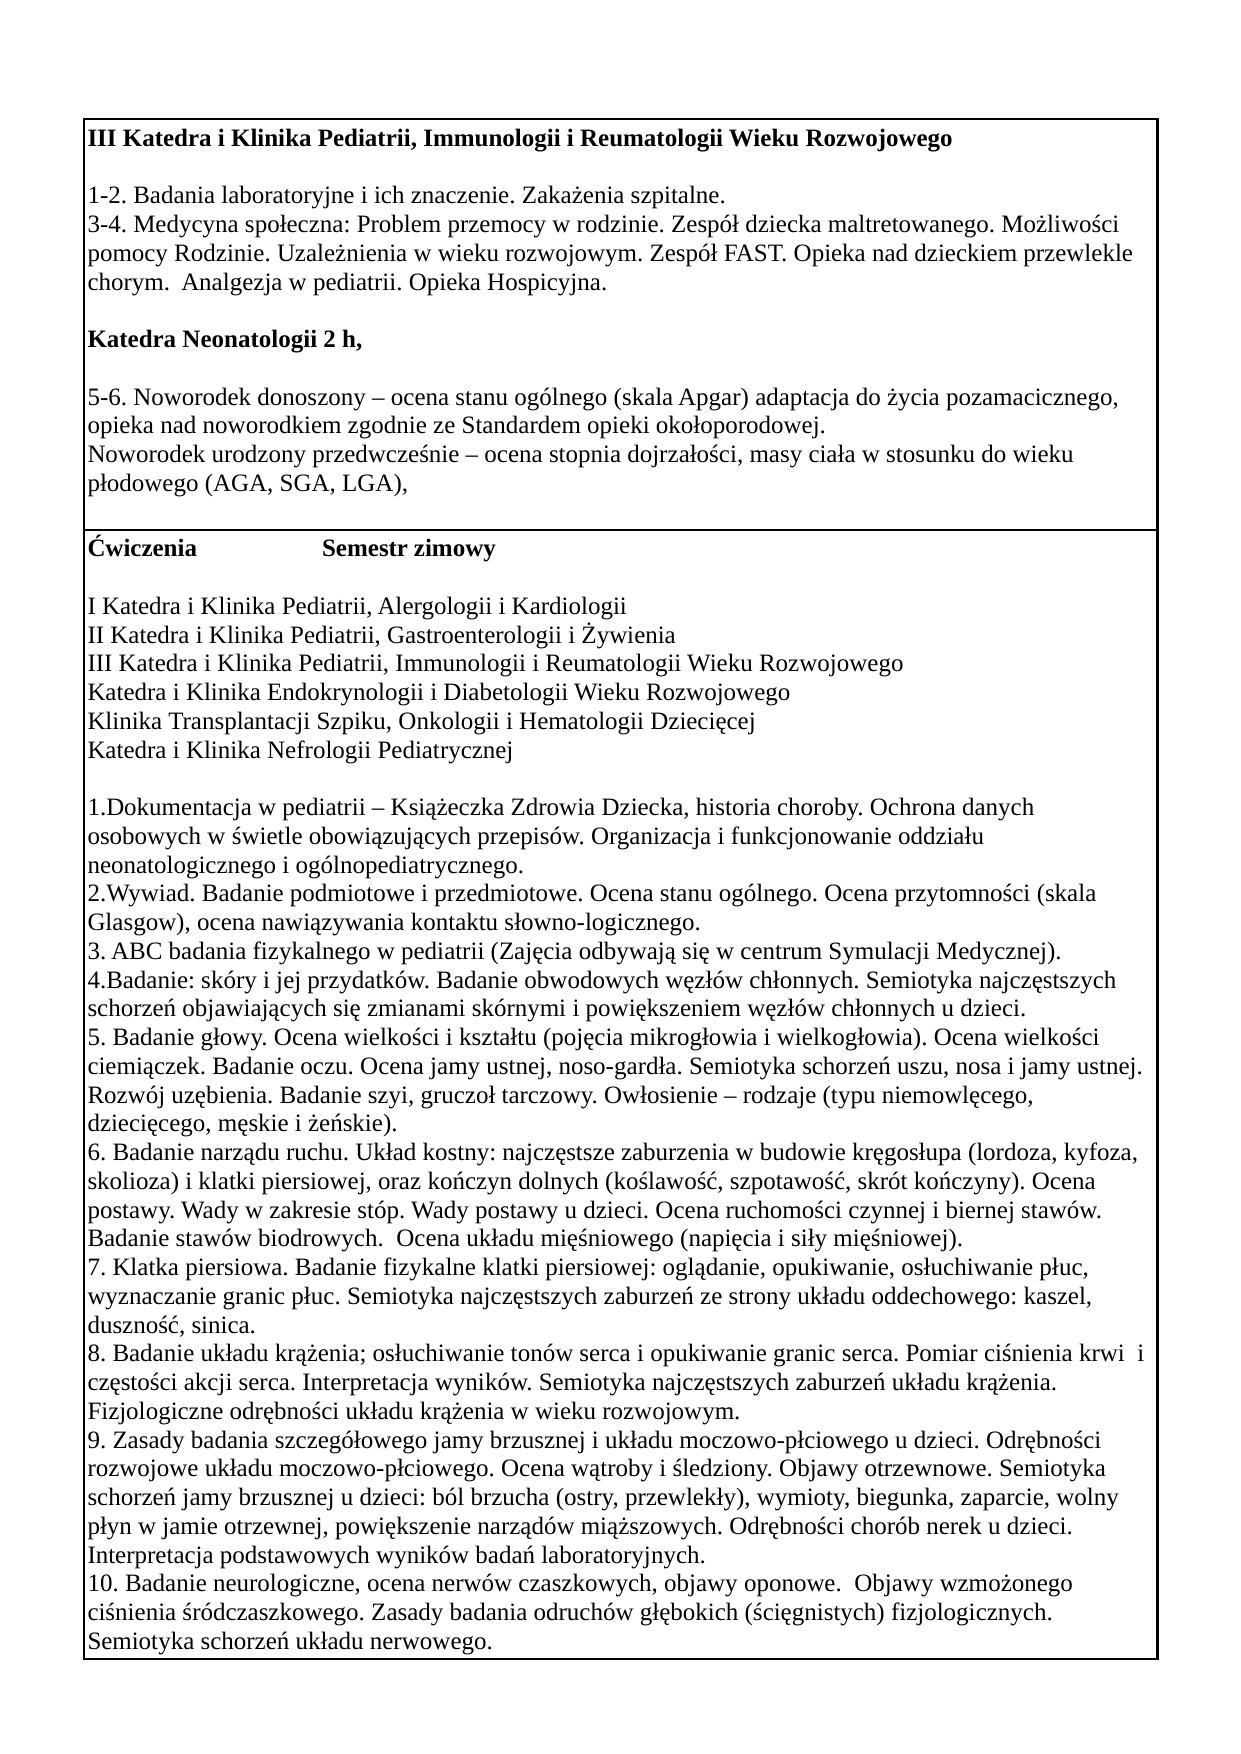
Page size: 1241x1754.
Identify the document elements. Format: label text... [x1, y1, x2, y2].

table_cell Ćwiczenia Semestr zimowy I Katedra i Klinika Pediatrii, Alergologii i Kardiologii II Katedra i Klinika Pediatrii, Gastroenterologii i Żywienia III Katedra i Klinika Pediatrii, Immunologii i Reumatologii Wieku Rozwojowego Katedra i Klinika Endokrynologii i Diabetologii Wieku Rozwojowego Klinika Transplantacji Szpiku, Onkologii i Hematologii Dziecięcej Katedra i Klinika Nefrologii Pediatrycznej 1.Dokumentacja w pediatrii – Książeczka Zdrowia Dziecka, historia choroby. Ochrona danych osobowych w świetle obowiązujących przepisów. Organizacja i funkcjonowanie oddziału neonatologicznego i ogólnopediatrycznego. 2.Wywiad. Badanie podmiotowe i przedmiotowe. Ocena stanu ogólnego. Ocena przytomności (skala Glasgow), ocena nawiązywania kontaktu słowno-logicznego. 3. ABC badania fizykalnego w pediatrii (Zajęcia odbywają się w centrum Symulacji Medycznej). 4.Badanie: skóry i jej przydatków. Badanie obwodowych węzłów chłonnych. Semiotyka najczęstszych schorzeń objawiających się zmianami skórnymi i powiększeniem węzłów chłonnych u dzieci. 5. Badanie głowy. Ocena wielkości i kształtu (pojęcia mikrogłowia i wielkogłowia). Ocena wielkości ciemiączek. Badanie oczu. Ocena jamy ustnej, noso-gardła. Semiotyka schorzeń uszu, nosa i jamy ustnej. Rozwój uzębienia. Badanie szyi, gruczoł tarczowy. Owłosienie – rodzaje (typu niemowlęcego, dziecięcego, męskie i żeńskie). 6. Badanie narządu ruchu. Układ kostny: najczęstsze zaburzenia w budowie kręgosłupa (lordoza, kyfoza, skolioza) i klatki piersiowej, oraz kończyn dolnych (koślawość, szpotawość, skrót kończyny). Ocena postawy. Wady w zakresie stóp. Wady postawy u dzieci. Ocena ruchomości czynnej i biernej stawów. Badanie stawów biodrowych. Ocena układu mięśniowego (napięcia i siły mięśniowej). 7. Klatka piersiowa. Badanie fizykalne klatki piersiowej: oglądanie, opukiwanie, osłuchiwanie płuc, wyznaczanie granic płuc. Semiotyka najczęstszych zaburzeń ze strony układu oddechowego: kaszel, duszność, sinica. 8. Badanie układu krążenia; osłuchiwanie tonów serca i opukiwanie granic serca. Pomiar ciśnienia krwi i częstości akcji serca. Interpretacja wyników. Semiotyka najczęstszych zaburzeń układu krążenia. Fizjologiczne odrębności układu krążenia w wieku rozwojowym. 9. Zasady badania szczegółowego jamy brzusznej i układu moczowo-płciowego u dzieci. Odrębności rozwojowe układu moczowo-płciowego. Ocena wątroby i śledziony. Objawy otrzewnowe. Semiotyka schorzeń jamy brzusznej u dzieci: ból brzucha (ostry, przewlekły), wymioty, biegunka, zaparcie, wolny płyn w jamie otrzewnej, powiększenie narządów miąższowych. Odrębności chorób nerek u dzieci. Interpretacja podstawowych wyników badań laboratoryjnych. 10. Badanie neurologiczne, ocena nerwów czaszkowych, objawy oponowe. Objawy wzmożonego ciśnienia śródczaszkowego. Zasady badania odruchów głębokich (ścięgnistych) fizjologicznych. Semiotyka schorzeń układu nerwowego. [85, 531, 1156, 1658]
table_cell III Katedra i Klinika Pediatrii, Immunologii i Reumatologii Wieku Rozwojowego 1-2. Badania laboratoryjne i ich znaczenie. Zakażenia szpitalne. 3-4. Medycyna społeczna: Problem przemocy w rodzinie. Zespół dziecka maltretowanego. Możliwości pomocy Rodzinie. Uzależnienia w wieku rozwojowym. Zespół FAST. Opieka nad dzieckiem przewlekle chorym. Analgezja w pediatrii. Opieka Hospicyjna. Katedra Neonatologii 2 h, 5-6. Noworodek donoszony – ocena stanu ogólnego (skala Apgar) adaptacja do życia pozamacicznego, opieka nad noworodkiem zgodnie ze Standardem opieki okołoporodowej. Noworodek urodzony przedwcześnie – ocena stopnia dojrzałości, masy ciała w stosunku do wieku płodowego (AGA, SGA, LGA), [85, 120, 1156, 528]
